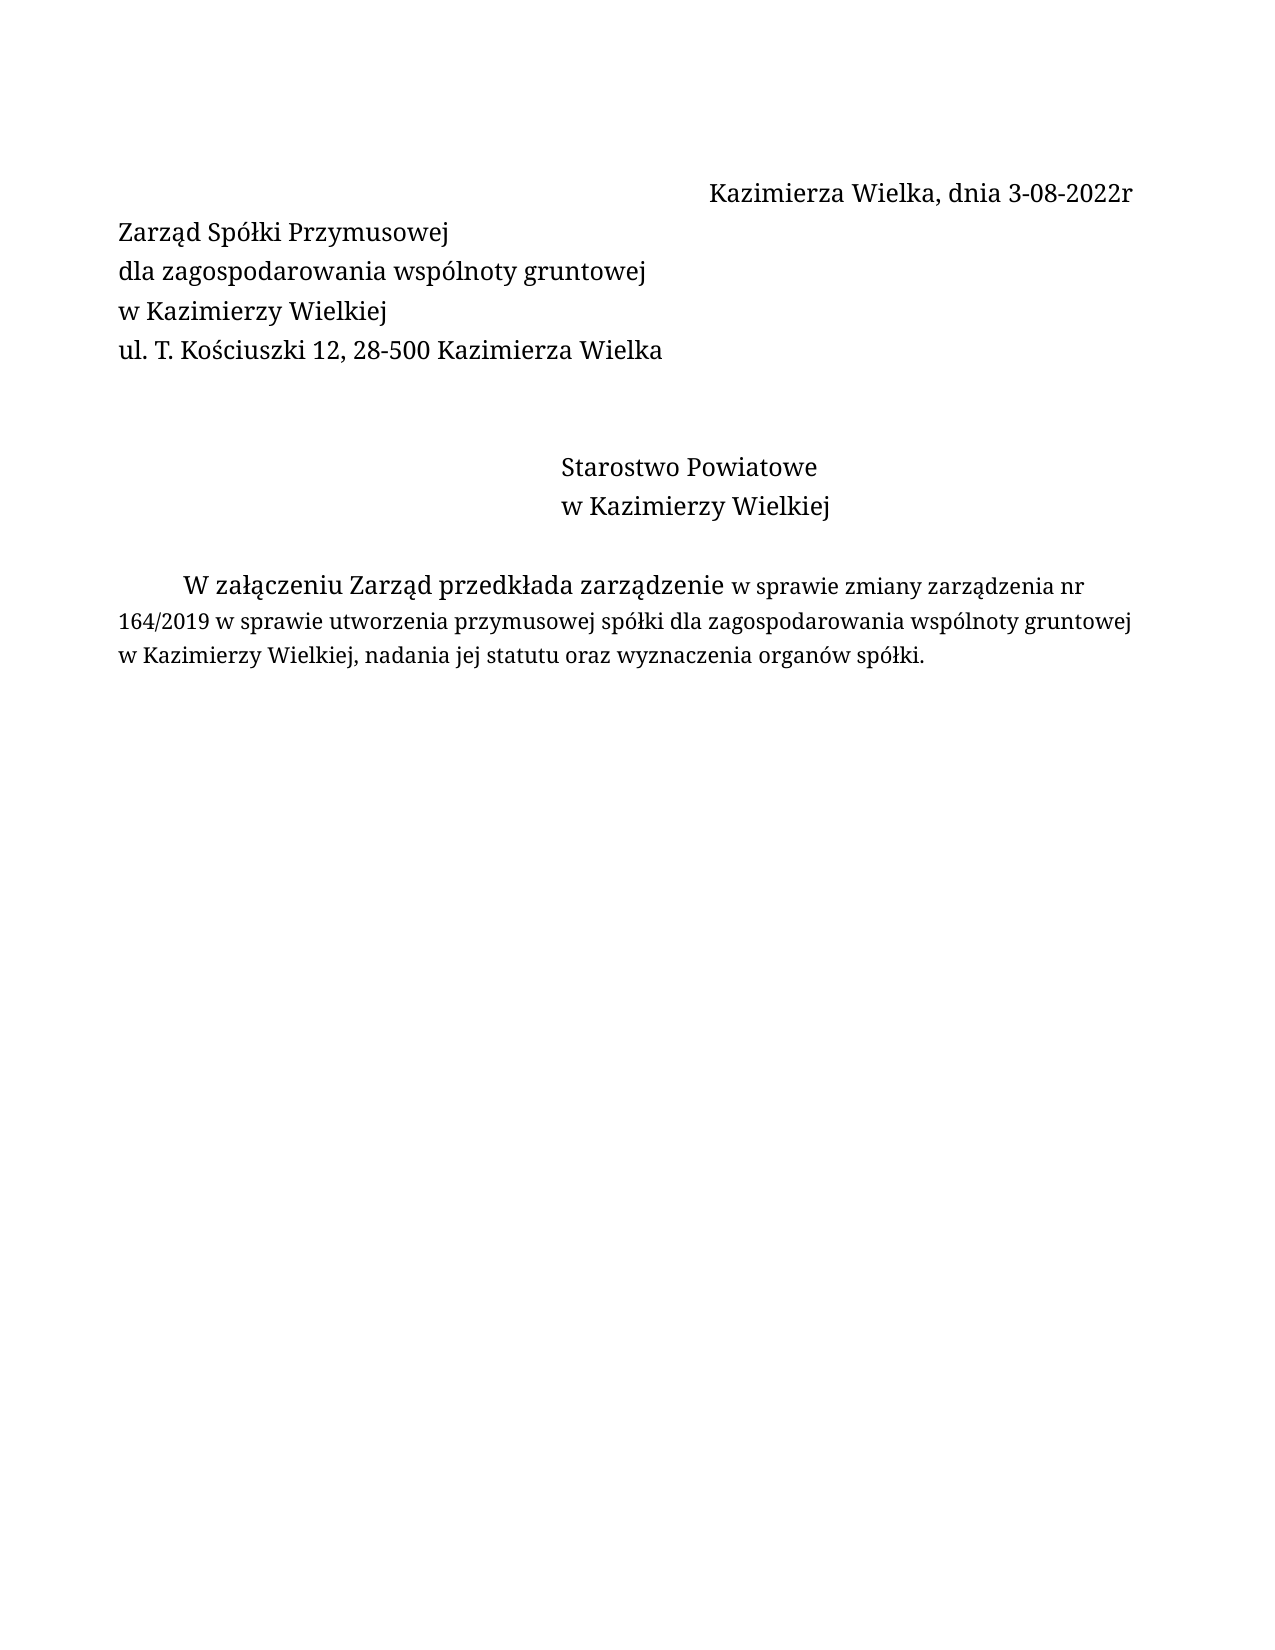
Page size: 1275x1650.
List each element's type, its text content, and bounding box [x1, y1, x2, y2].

text w Kazimierzy Wielkiej [118, 293, 1157, 327]
text w Kazimierzy Wielkiej [118, 489, 1157, 523]
text Starostwo Powiatowe [118, 450, 1157, 484]
text Kazimierza Wielka, dnia 3-08-2022r [118, 176, 1157, 210]
text Zarząd Spółki Przymusowej [118, 215, 1157, 249]
text dla zagospodarowania wspólnoty gruntowej [118, 254, 1157, 288]
text ul. T. Kościuszki 12, 28-500 Kazimierza Wielka [118, 332, 1157, 366]
text W załączeniu Zarząd przedkłada zarządzenie w sprawie zmiany zarządzenia nr 164/2019 w sprawie utworzenia przymusowej spółki dla zagospodarowania wspólnoty gruntowej w Kazimierzy Wielkiej, nadania jej statutu oraz wyznaczenia organów spółki. [118, 567, 1157, 670]
